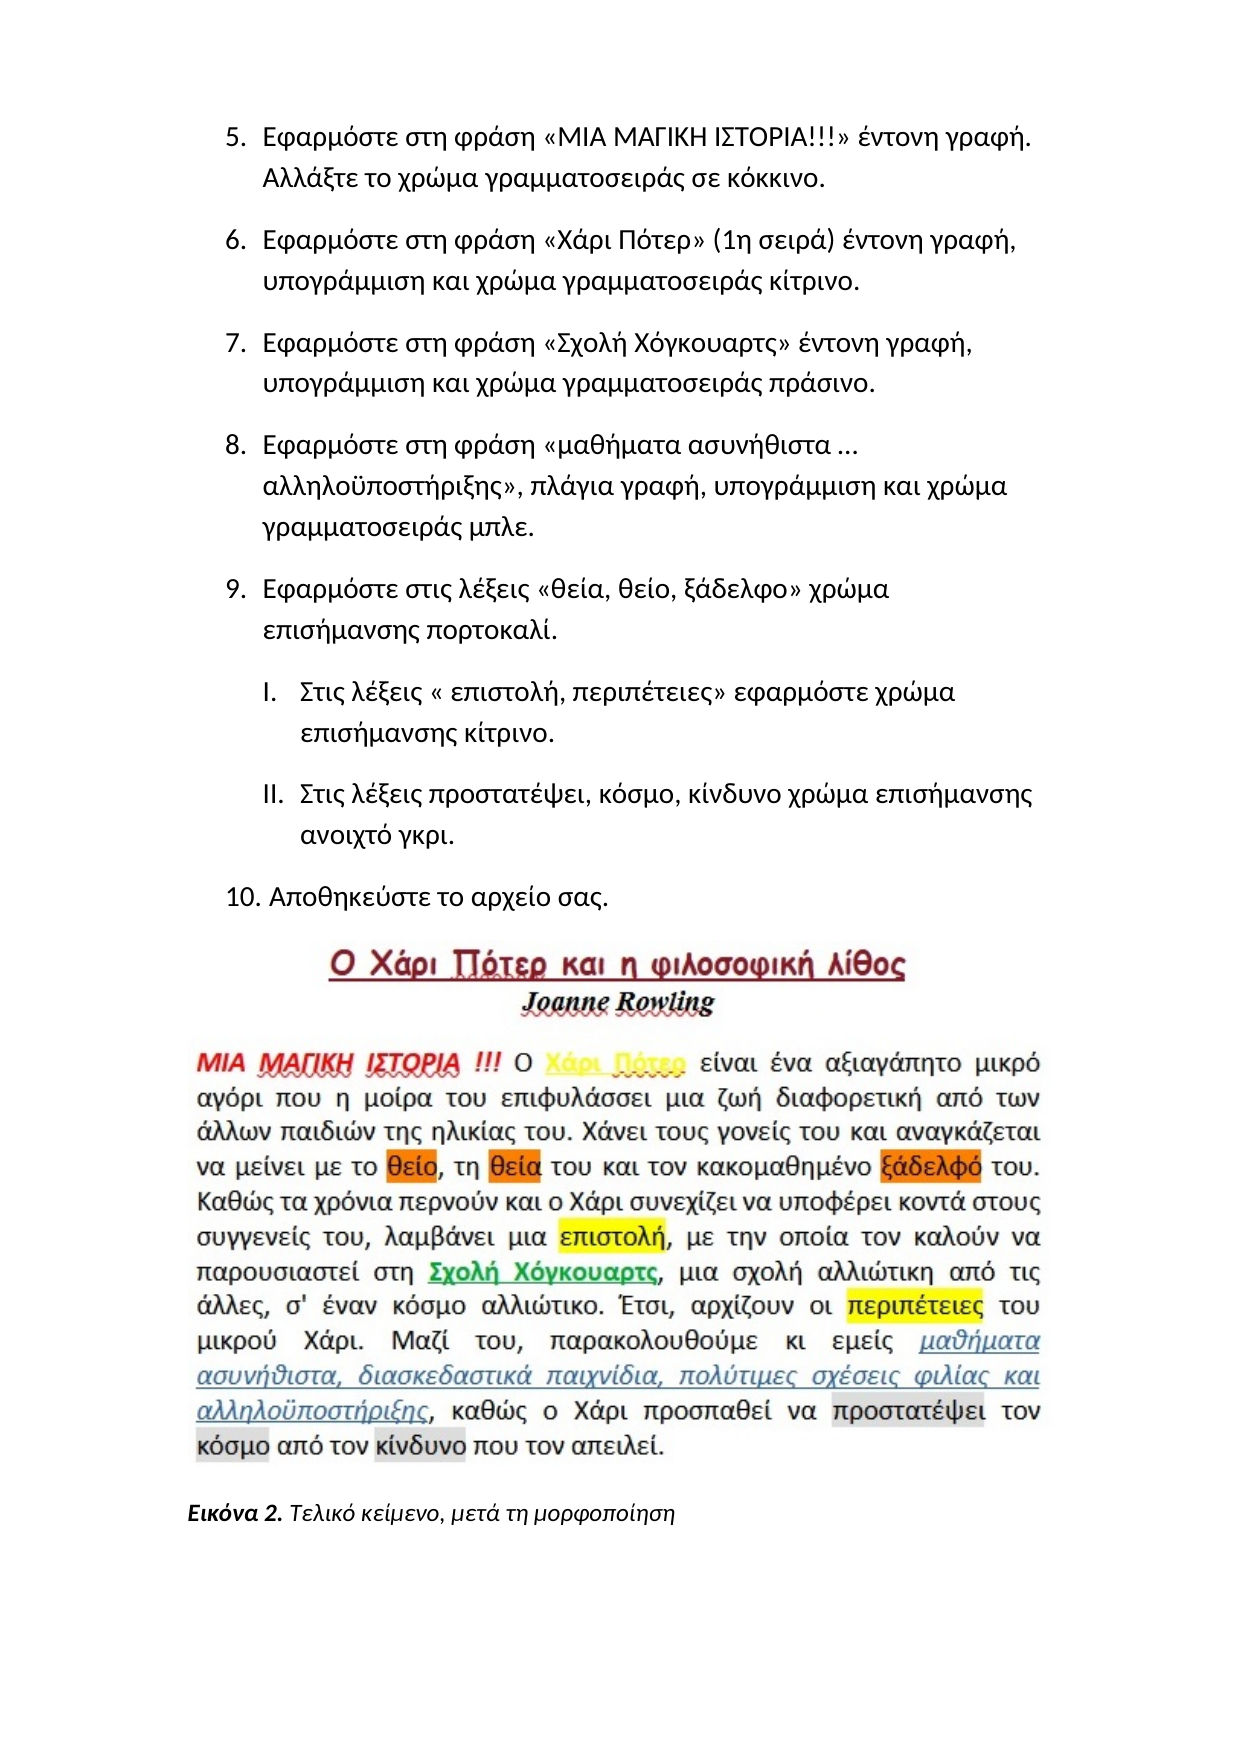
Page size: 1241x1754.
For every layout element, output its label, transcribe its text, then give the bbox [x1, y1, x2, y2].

list Εφαρμόστε στη φράση «μαθήματα ασυνήθιστα … αλληλοϋποστήριξης», πλάγια γραφή, υπογράμμιση και χρώμα γραμματοσειράς μπλε. [225, 426, 1053, 544]
list Στις λέξεις προστατέψει, κόσμο, κίνδυνο χρώμα επισήμανσης ανοιχτό γκρι. [262, 775, 1053, 852]
list Αποθηκεύστε το αρχείο σας. [225, 878, 1053, 914]
list Στις λέξεις « επιστολή, περιπέτειες» εφαρμόστε χρώμα επισήμανσης κίτρινο. [262, 673, 1053, 749]
list Εφαρμόστε στις λέξεις «θεία, θείο, ξάδελφο» χρώμα επισήμανσης πορτοκαλί. [225, 570, 1053, 647]
list Εφαρμόστε στη φράση «Σχολή Χόγκουαρτς» έντονη γραφή, υπογράμμιση και χρώμα γραμματοσειράς πράσινο. [225, 324, 1053, 400]
text Εικόνα 2. Τελικό κείμενο, μετά τη μορφοποίηση [187, 1467, 1053, 1528]
list Εφαρμόστε στη φράση «Χάρι Πότερ» (1η σειρά) έντονη γραφή, υπογράμμιση και χρώμα γραμματοσειράς κίτρινο. [225, 221, 1053, 297]
list Εφαρμόστε στη φράση «ΜΙΑ ΜΑΓΙΚΗ ΙΣΤΟΡΙΑ!!!» έντονη γραφή. Αλλάξτε το χρώμα γραμματοσειράς σε κόκκινο. [225, 118, 1053, 195]
picture [187, 940, 1053, 1467]
